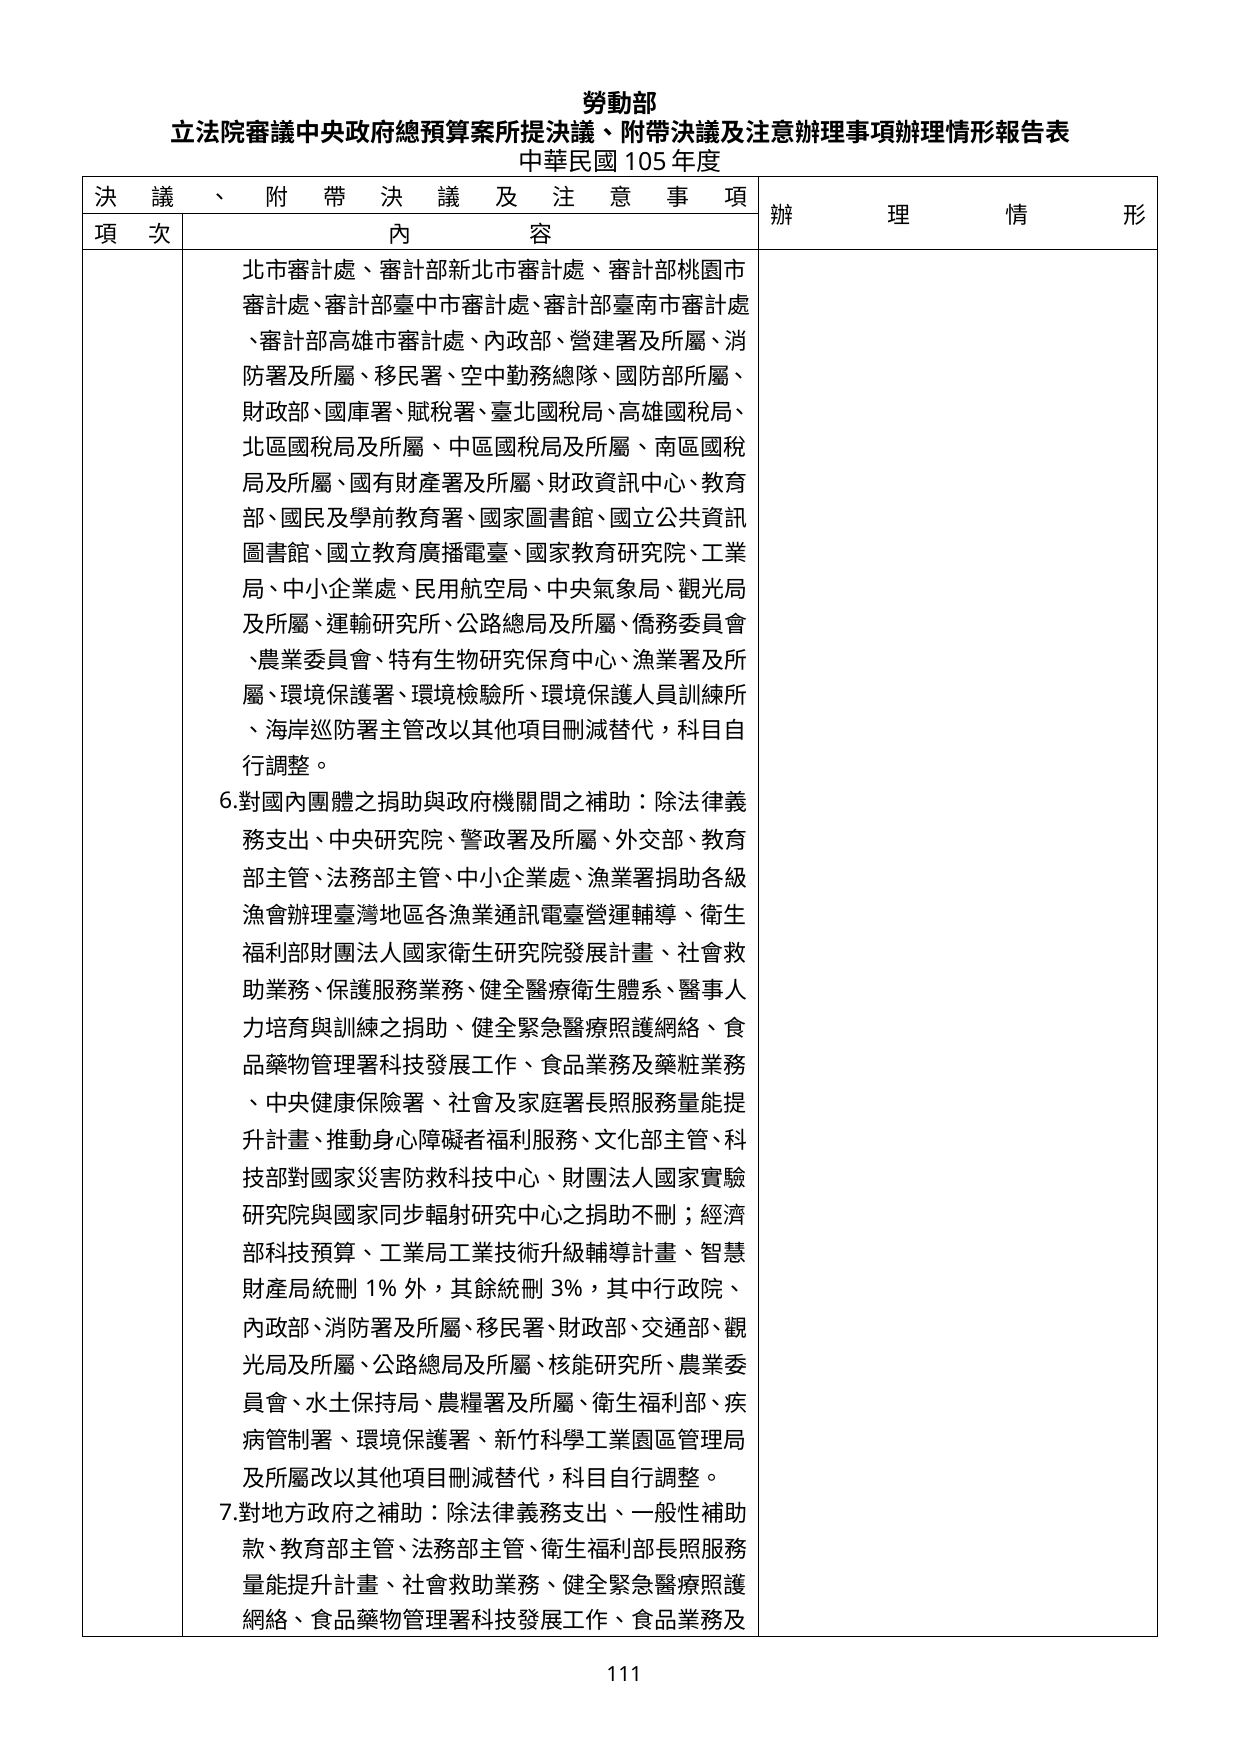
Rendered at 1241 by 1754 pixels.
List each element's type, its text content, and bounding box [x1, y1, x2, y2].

table_header 辦理情形 [759, 177, 1157, 249]
table_header 決議、附帶決議及注意事項 [83, 177, 758, 213]
table_cell 項次 [83, 214, 182, 249]
table_cell [83, 250, 182, 1636]
table_cell 內 容 [183, 214, 758, 249]
table_cell [759, 250, 1157, 1636]
table_cell 北市審計處、審計部新北市審計處、審計部桃園市審計處、審計部臺中市審計處、審計部臺南市審計處、審計部高雄市審計處、內政部、營建署及所屬、消防署及所屬、移民署、空中勤務總隊、國防部所屬、財政部、國庫署、賦稅署、臺北國稅局、高雄國稅局、北區國稅局及所屬、中區國稅局及所屬、南區國稅局及所屬、國有財產署及所屬、財政資訊中心、教育部、國民及學前教育署、國家圖書館、國立公共資訊圖書館、國立教育廣播電臺、國家教育研究院、工業局、中小企業處、民用航空局、中央氣象局、觀光局及所屬、運輸研究所、公路總局及所屬、僑務委員會、農業委員會、特有生物研究保育中心、漁業署及所屬、環境保護署、環境檢驗所、環境保護人員訓練所、海岸巡防署主管改以其他項目刪減替代，科目自行調整。 6.對國內團體之捐助與政府機關間之補助：除法律義務支出、中央研究院、警政署及所屬、外交部、教育部主管、法務部主管、中小企業處、漁業署捐助各級漁會辦理臺灣地區各漁業通訊電臺營運輔導、衛生福利部財團法人國家衛生研究院發展計畫、社會救助業務、保護服務業務、健全醫療衛生體系、醫事人力培育與訓練之捐助、健全緊急醫療照護網絡、食品藥物管理署科技發展工作、食品業務及藥粧業務、中央健康保險署、社會及家庭署長照服務量能提升計畫、推動身心障礙者福利服務、文化部主管、科技部對國家災害防救科技中心、財團法人國家實驗研究院與國家同步輻射研究中心之捐助不刪；經濟部科技預算、工業局工業技術升級輔導計畫、智慧財產局統刪 1% 外，其餘統刪 3%，其中行政院、內政部、消防署及所屬、移民署、財政部、交通部、觀光局及所屬、公路總局及所屬、核能研究所、農業委員會、水土保持局、農糧署及所屬、衛生福利部、疾病管制署、環境保護署、新竹科學工業園區管理局及所屬改以其他項目刪減替代，科目自行調整。 7.對地方政府之補助：除法律義務支出、一般性補助款、教育部主管、法務部主管、衛生福利部長照服務量能提升計畫、社會救助業務、健全緊急醫療照護網絡、食品藥物管理署科技發展工作、食品業務及 [183, 250, 758, 1636]
